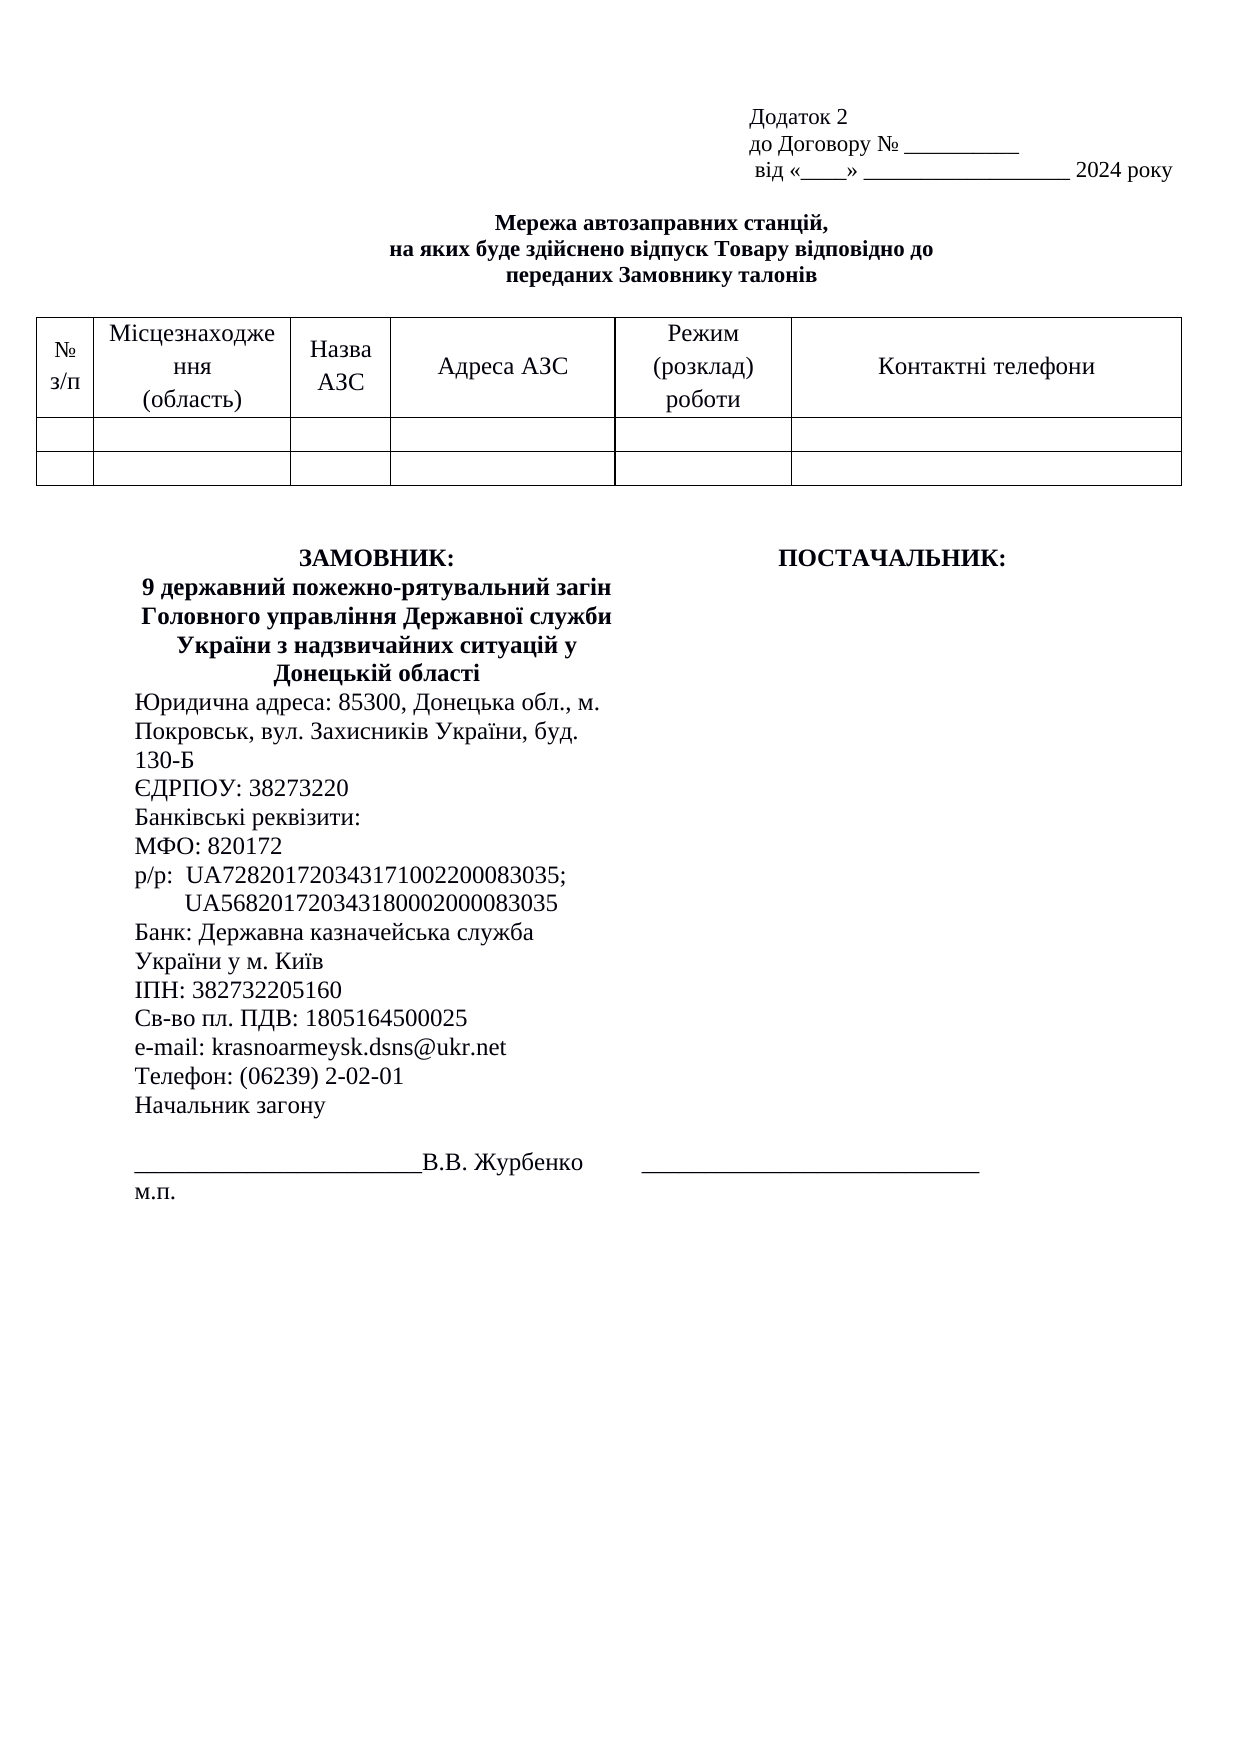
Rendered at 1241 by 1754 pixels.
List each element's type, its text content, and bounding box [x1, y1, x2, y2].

text Мережа автозаправних станцій, [142, 209, 1181, 235]
text на яких буде здійснено відпуск Товару відповідно до [142, 235, 1181, 262]
text від «____» __________________ 2024 року [692, 156, 1181, 182]
table_cell ___________________________ [630, 1090, 1154, 1205]
table_cell [391, 418, 614, 451]
table_cell [94, 452, 290, 485]
table_cell [37, 452, 93, 485]
table_cell [616, 452, 791, 485]
table_header ПОСТАЧАЛЬНИК: [630, 544, 1154, 572]
table_header Назва АЗС [291, 318, 390, 417]
table_cell ЄДРПОУ: 38273220 Банківські реквізити: МФО: 820172 р/р: UA728201720343171002200083035; UA568201720343180002000083035 Банк: Державна казначейська служба України у м. Київ ІПН: 382732205160 Св-во пл. ПДВ: 1805164500025 e-mail: krasnoarmeysk.dsns@ukr.net Телефон: (06239) 2-02-01 [123, 774, 630, 1090]
table_cell [630, 572, 1154, 687]
table_header Місцезнаходження (область) [94, 318, 290, 417]
text Додаток 2 [692, 103, 1181, 130]
table_cell [616, 418, 791, 451]
text до Договору № __________ [692, 130, 1181, 156]
table_cell [94, 418, 290, 451]
table_cell [291, 452, 390, 485]
table_header Контактні телефони [792, 318, 1181, 417]
table_cell [291, 418, 390, 451]
table_cell Юридична адреса: 85300, Донецька обл., м. Покровськ, вул. Захисників України, буд. 130-Б [123, 687, 630, 773]
table_cell [630, 687, 1154, 773]
table_header № з/п [37, 318, 93, 417]
text переданих Замовнику талонів [142, 262, 1181, 288]
table_cell [792, 418, 1181, 451]
table_header Режим (розклад) роботи [616, 318, 791, 417]
table_cell [630, 774, 1154, 1090]
table_cell 9 державний пожежно-рятувальний загін Головного управління Державної служби України з надзвичайних ситуацій у Донецькій області [123, 572, 630, 687]
table_cell Начальник загону _______________________В.В. Журбенко м.п. [123, 1090, 630, 1205]
table_header Адреса АЗС [391, 318, 614, 417]
table_cell [37, 418, 93, 451]
table_header ЗАМОВНИК: [123, 544, 630, 572]
table_cell [391, 452, 614, 485]
table_cell [792, 452, 1181, 485]
